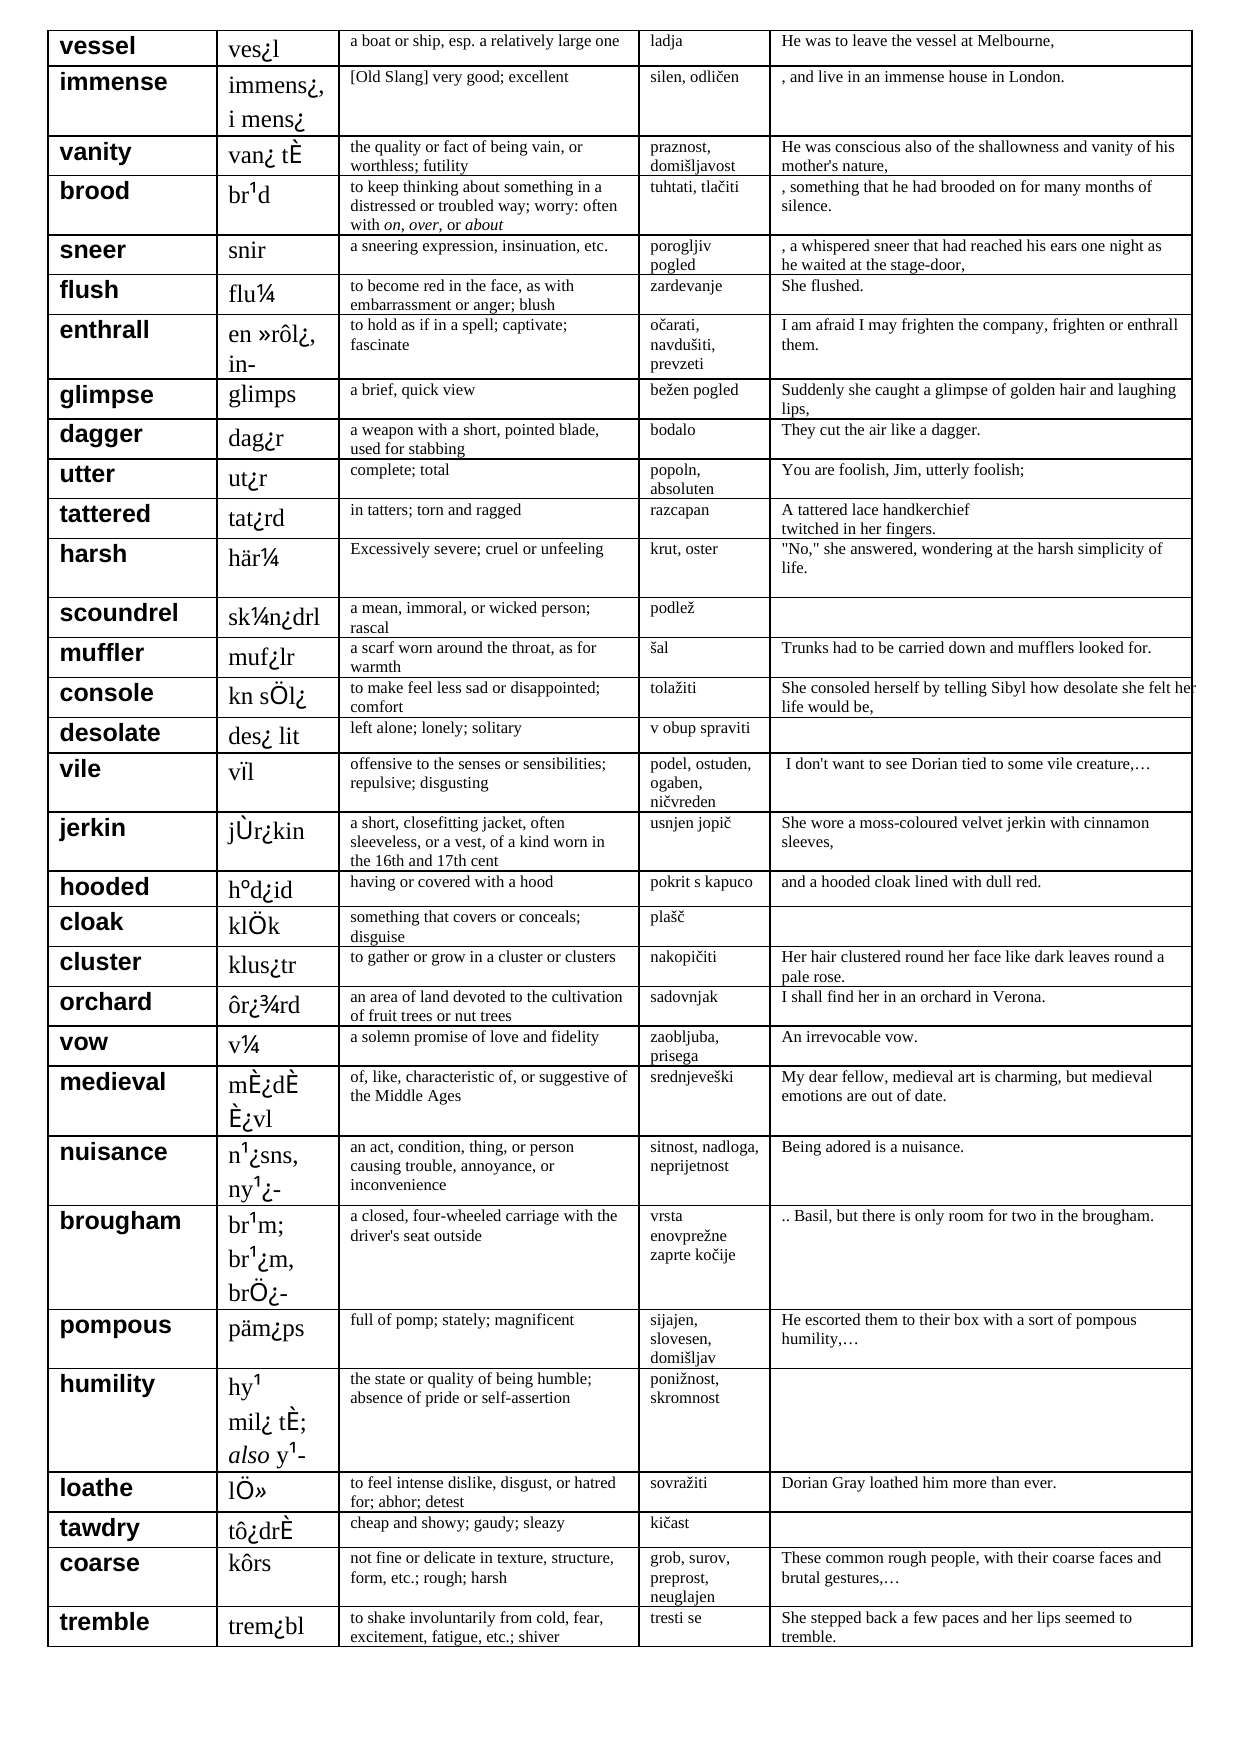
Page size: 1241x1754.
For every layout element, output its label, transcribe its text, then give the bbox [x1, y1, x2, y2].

table_cell br¹m; br¹¿m, brÖ¿- [218, 1206, 338, 1308]
table_cell ves¿l [218, 31, 338, 65]
table_cell , something that he had brooded on for many months of silence. [771, 176, 1191, 234]
table_cell vile [49, 754, 216, 811]
table_cell kôrs [218, 1548, 338, 1606]
table_cell hºd¿id [218, 872, 338, 906]
table_cell desolate [49, 718, 216, 752]
table_cell of, like, characteristic of, or suggestive of the Middle Ages [340, 1067, 638, 1135]
table_cell cheap and showy; gaudy; sleazy [340, 1513, 638, 1547]
table_cell a solemn promise of love and fidelity [340, 1027, 638, 1065]
table_cell ôr¿¾rd [218, 987, 338, 1025]
table_cell jÙr¿kin [218, 813, 338, 870]
table_cell a brief, quick view [340, 380, 638, 418]
table_cell You are foolish, Jim, utterly foolish; [771, 460, 1191, 498]
table_cell podel, ostuden, ogaben, ničvreden [640, 754, 769, 811]
table_cell She flushed. [771, 275, 1191, 314]
table_cell klÖk [218, 907, 338, 946]
table_cell vïl [218, 754, 338, 811]
table_cell humility [49, 1369, 216, 1471]
table_cell tawdry [49, 1513, 216, 1547]
table_cell bodalo [640, 420, 769, 458]
table_cell porogljiv pogled [640, 236, 769, 274]
table_cell ladja [640, 31, 769, 65]
table_cell to become red in the face, as with embarrassment or anger; blush [340, 275, 638, 314]
table_cell pokrit s kapuco [640, 872, 769, 906]
table_cell kičast [640, 1513, 769, 1547]
table_cell bežen pogled [640, 380, 769, 418]
table_cell I don't want to see Dorian tied to some vile creature,… [771, 754, 1191, 811]
table_cell n¹¿sns, ny¹¿- [218, 1137, 338, 1205]
table_cell to gather or grow in a cluster or clusters [340, 947, 638, 986]
table_cell sovražiti [640, 1473, 769, 1511]
table_cell a weapon with a short, pointed blade, used for stabbing [340, 420, 638, 458]
table_cell to feel intense dislike, disgust, or hatred for; abhor; detest [340, 1473, 638, 1511]
table_cell harsh [49, 539, 216, 597]
table_cell cloak [49, 907, 216, 946]
table_cell medieval [49, 1067, 216, 1135]
table_cell [Old Slang] very good; excellent [340, 67, 638, 135]
table_cell console [49, 678, 216, 716]
table_cell popoln, absoluten [640, 460, 769, 498]
table_cell tô¿drÈ [218, 1513, 338, 1547]
table_cell snir [218, 236, 338, 274]
table_cell I shall find her in an orchard in Verona. [771, 987, 1191, 1025]
table_cell something that covers or conceals; disguise [340, 907, 638, 946]
table_cell tattered [49, 499, 216, 538]
table_cell nuisance [49, 1137, 216, 1205]
table_cell mÈ¿dÈ È¿vl [218, 1067, 338, 1135]
table_cell lÖ» [218, 1473, 338, 1511]
table_cell des¿ lit [218, 718, 338, 752]
table_cell päm¿ps [218, 1310, 338, 1367]
table_cell an area of land devoted to the cultivation of fruit trees or nut trees [340, 987, 638, 1025]
table_cell [771, 907, 1191, 946]
table_cell en »rôl¿, in- [218, 315, 338, 378]
table_cell in tatters; torn and ragged [340, 499, 638, 538]
table_cell zardevanje [640, 275, 769, 314]
table_cell tresti se [640, 1607, 769, 1646]
table_cell immense [49, 67, 216, 135]
table_cell a scarf worn around the throat, as for warmth [340, 638, 638, 676]
table_cell krut, oster [640, 539, 769, 597]
table_cell , a whispered sneer that had reached his ears one night as he waited at the stage-door, [771, 236, 1191, 274]
table_cell br¹d [218, 176, 338, 234]
table_cell a closed, four-wheeled carriage with the driver's seat outside [340, 1206, 638, 1308]
table_cell hy¹ mil¿ tÈ; also y¹- [218, 1369, 338, 1471]
table_cell brougham [49, 1206, 216, 1308]
table_cell An irrevocable vow. [771, 1027, 1191, 1065]
table_cell coarse [49, 1548, 216, 1606]
table_cell I am afraid I may frighten the company, frighten or enthrall them. [771, 315, 1191, 378]
table_cell the quality or fact of being vain, or worthless; futility [340, 137, 638, 175]
table_cell silen, odličen [640, 67, 769, 135]
table_cell flush [49, 275, 216, 314]
table_cell glimps [218, 380, 338, 418]
table_cell brood [49, 176, 216, 234]
table_cell vessel [49, 31, 216, 65]
table_cell sneer [49, 236, 216, 274]
table_cell complete; total [340, 460, 638, 498]
table_cell to keep thinking about something in a distressed or troubled way; worry: often with on, over, or about [340, 176, 638, 234]
table_cell vrsta enovprežne zaprte kočije [640, 1206, 769, 1308]
table_cell the state or quality of being humble; absence of pride or self-assertion [340, 1369, 638, 1471]
table_cell ponižnost, skromnost [640, 1369, 769, 1471]
table_cell full of pomp; stately; magnificent [340, 1310, 638, 1367]
table_cell Suddenly she caught a glimpse of golden hair and laughing lips, [771, 380, 1191, 418]
table_cell Trunks had to be carried down and mufflers looked for. [771, 638, 1191, 676]
table_cell tolažiti [640, 678, 769, 716]
table_cell They cut the air like a dagger. [771, 420, 1191, 458]
table_cell sijajen, slovesen, domišljav [640, 1310, 769, 1367]
table_cell razcapan [640, 499, 769, 538]
table_cell tremble [49, 1607, 216, 1646]
table_cell left alone; lonely; solitary [340, 718, 638, 752]
table_cell dag¿r [218, 420, 338, 458]
table_cell dagger [49, 420, 216, 458]
table_cell grob, surov, preprost, neuglajen [640, 1548, 769, 1606]
table_cell tat¿rd [218, 499, 338, 538]
table_cell He was to leave the vessel at Melbourne, [771, 31, 1191, 65]
table_cell He was conscious also of the shallowness and vanity of his mother's nature, [771, 137, 1191, 175]
table_cell [771, 718, 1191, 752]
table_cell muf¿lr [218, 638, 338, 676]
table_cell She consoled herself by telling Sibyl how desolate she felt her life would be, [771, 678, 1191, 716]
table_cell sadovnjak [640, 987, 769, 1025]
table_cell Being adored is a nuisance. [771, 1137, 1191, 1205]
table_cell .. Basil, but there is only room for two in the brougham. [771, 1206, 1191, 1308]
table_cell srednjeveški [640, 1067, 769, 1135]
table_cell My dear fellow, medieval art is charming, but medieval emotions are out of date. [771, 1067, 1191, 1135]
table_cell scoundrel [49, 598, 216, 637]
table_cell jerkin [49, 813, 216, 870]
table_cell muffler [49, 638, 216, 676]
table_cell trem¿bl [218, 1607, 338, 1646]
table_cell to shake involuntarily from cold, fear, excitement, fatigue, etc.; shiver [340, 1607, 638, 1646]
table_cell plašč [640, 907, 769, 946]
table_cell klus¿tr [218, 947, 338, 986]
table_cell podlež [640, 598, 769, 637]
table_cell A tattered lace handkerchief twitched in her fingers. [771, 499, 1191, 538]
table_cell an act, condition, thing, or person causing trouble, annoyance, or inconvenience [340, 1137, 638, 1205]
table_cell här¼ [218, 539, 338, 597]
table_cell enthrall [49, 315, 216, 378]
table_cell These common rough people, with their coarse faces and brutal gestures,… [771, 1548, 1191, 1606]
table_cell offensive to the senses or sensibilities; repulsive; disgusting [340, 754, 638, 811]
table_cell v obup spraviti [640, 718, 769, 752]
table_cell kn sÖl¿ [218, 678, 338, 716]
table_cell not fine or delicate in texture, structure, form, etc.; rough; harsh [340, 1548, 638, 1606]
table_cell nakopičiti [640, 947, 769, 986]
table_cell [771, 1369, 1191, 1471]
table_cell orchard [49, 987, 216, 1025]
table_cell pompous [49, 1310, 216, 1367]
table_cell "My father was a scoundrel then!" cried the lad, clenching his fists. [771, 598, 1191, 637]
table_cell flu¼ [218, 275, 338, 314]
table_cell to make feel less sad or disappointed; comfort [340, 678, 638, 716]
table_cell immens¿, i mens¿ [218, 67, 338, 135]
table_cell having or covered with a hood [340, 872, 638, 906]
table_cell to hold as if in a spell; captivate; fascinate [340, 315, 638, 378]
table_cell očarati, navdušiti, prevzeti [640, 315, 769, 378]
table_cell a sneering expression, insinuation, etc. [340, 236, 638, 274]
table_cell vow [49, 1027, 216, 1065]
table_cell Dorian Gray loathed him more than ever. [771, 1473, 1191, 1511]
table_cell and a hooded cloak lined with dull red. [771, 872, 1191, 906]
table_cell van¿ tÈ [218, 137, 338, 175]
table_cell "No," she answered, wondering at the harsh simplicity of life. [771, 539, 1191, 597]
table_cell ut¿r [218, 460, 338, 498]
table_cell praznost, domišljavost [640, 137, 769, 175]
table_cell She wore a moss-coloured velvet jerkin with cinnamon sleeves, [771, 813, 1191, 870]
table_cell tuhtati, tlačiti [640, 176, 769, 234]
table_cell Excessively severe; cruel or unfeeling [340, 539, 638, 597]
table_cell She stepped back a few paces and her lips seemed to tremble. [771, 1607, 1191, 1646]
table_cell Her hair clustered round her face like dark leaves round a pale rose. [771, 947, 1191, 986]
table_cell [771, 1513, 1191, 1547]
table_cell šal [640, 638, 769, 676]
table_cell a short, closefitting jacket, often sleeveless, or a vest, of a kind worn in the 16th and 17th cent [340, 813, 638, 870]
table_cell a boat or ship, esp. a relatively large one [340, 31, 638, 65]
table_cell usnjen jopič [640, 813, 769, 870]
table_cell sitnost, nadloga, neprijetnost [640, 1137, 769, 1205]
table_cell zaobljuba, prisega [640, 1027, 769, 1065]
table_cell hooded [49, 872, 216, 906]
table_cell a mean, immoral, or wicked person; rascal [340, 598, 638, 637]
table_cell loathe [49, 1473, 216, 1511]
table_cell vanity [49, 137, 216, 175]
table_cell v¼ [218, 1027, 338, 1065]
table_cell He escorted them to their box with a sort of pompous humility,… [771, 1310, 1191, 1367]
table_cell glimpse [49, 380, 216, 418]
table_cell cluster [49, 947, 216, 986]
table_cell , and live in an immense house in London. [771, 67, 1191, 135]
table_cell utter [49, 460, 216, 498]
table_cell sk¼n¿drl [218, 598, 338, 637]
